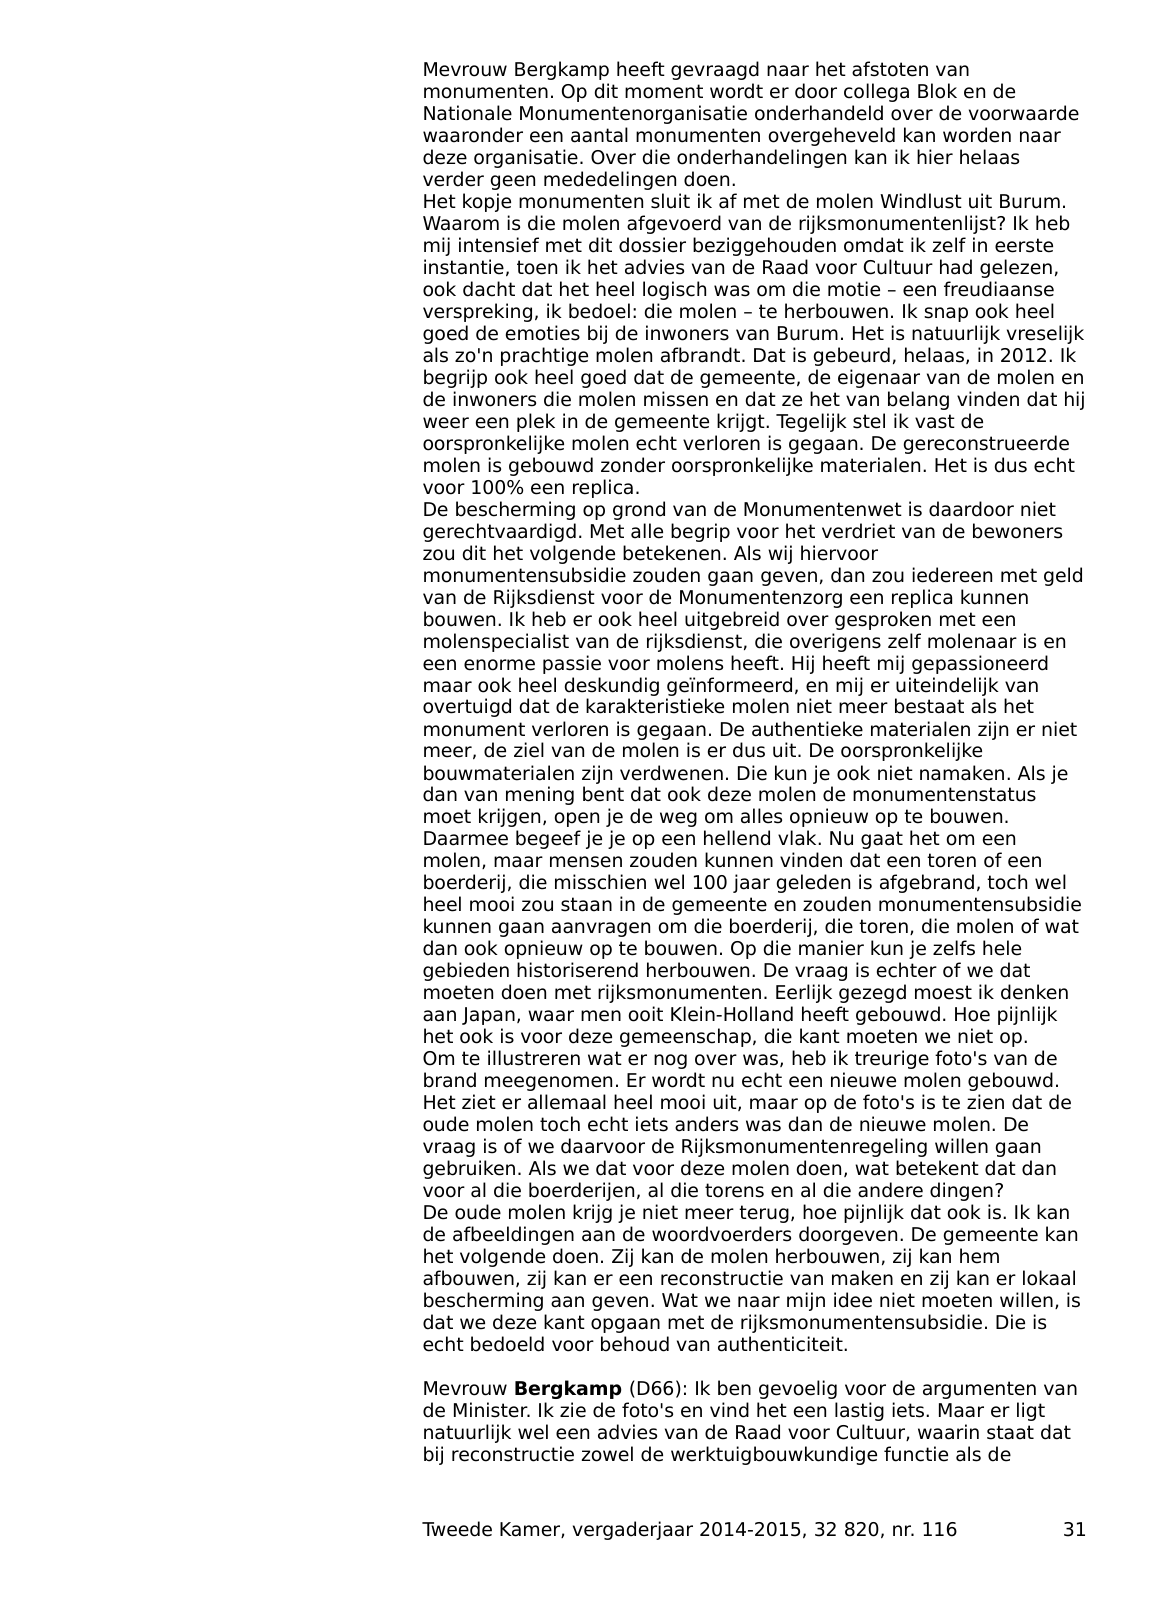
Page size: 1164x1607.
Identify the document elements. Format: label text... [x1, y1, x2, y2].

text De oude molen krijg je niet meer terug, hoe pijnlijk dat ook is. Ik kan de afbeeldingen aan de woordvoerders doorgeven. De gemeente kan het volgende doen. Zij kan de molen herbouwen, zij kan hem afbouwen, zij kan er een reconstructie van maken en zij kan er lokaal bescherming aan geven. Wat we naar mijn idee niet moeten willen, is dat we deze kant opgaan met de rijksmonumentensubsidie. Die is echt bedoeld voor behoud van authenticiteit. [422, 1202, 1087, 1356]
text De bescherming op grond van de Monumentenwet is daardoor niet gerechtvaardigd. Met alle begrip voor het verdriet van de bewoners zou dit het volgende betekenen. Als wij hiervoor monumentensubsidie zouden gaan geven, dan zou iedereen met geld van de Rijksdienst voor de Monumentenzorg een replica kunnen bouwen. Ik heb er ook heel uitgebreid over gesproken met een molenspecialist van de rijksdienst, die overigens zelf molenaar is en een enorme passie voor molens heeft. Hij heeft mij gepassioneerd maar ook heel deskundig geïnformeerd, en mij er uiteindelijk van overtuigd dat de karakteristieke molen niet meer bestaat als het monument verloren is gegaan. De authentieke materialen zijn er niet meer, de ziel van de molen is er dus uit. De oorspronkelijke bouwmaterialen zijn verdwenen. Die kun je ook niet namaken. Als je dan van mening bent dat ook deze molen de monumentenstatus moet krijgen, open je de weg om alles opnieuw op te bouwen. Daarmee begeef je je op een hellend vlak. Nu gaat het om een molen, maar mensen zouden kunnen vinden dat een toren of een boerderij, die misschien wel 100 jaar geleden is afgebrand, toch wel heel mooi zou staan in de gemeente en zouden monumentensubsidie kunnen gaan aanvragen om die boerderij, die toren, die molen of wat dan ook opnieuw op te bouwen. Op die manier kun je zelfs hele gebieden historiserend herbouwen. De vraag is echter of we dat moeten doen met rijksmonumenten. Eerlijk gezegd moest ik denken aan Japan, waar men ooit Klein-Holland heeft gebouwd. Hoe pijnlijk het ook is voor deze gemeenschap, die kant moeten we niet op. [422, 499, 1087, 1048]
text Om te illustreren wat er nog over was, heb ik treurige foto's van de brand meegenomen. Er wordt nu echt een nieuwe molen gebouwd. Het ziet er allemaal heel mooi uit, maar op de foto's is te zien dat de oude molen toch echt iets anders was dan de nieuwe molen. De vraag is of we daarvoor de Rijksmonumentenregeling willen gaan gebruiken. Als we dat voor deze molen doen, wat betekent dat dan voor al die boerderijen, al die torens en al die andere dingen? [422, 1048, 1087, 1202]
text Het kopje monumenten sluit ik af met de molen Windlust uit Burum. Waarom is die molen afgevoerd van de rijksmonumentenlijst? Ik heb mij intensief met dit dossier beziggehouden omdat ik zelf in eerste instantie, toen ik het advies van de Raad voor Cultuur had gelezen, ook dacht dat het heel logisch was om die motie – een freudiaanse verspreking, ik bedoel: die molen – te herbouwen. Ik snap ook heel goed de emoties bij de inwoners van Burum. Het is natuurlijk vreselijk als zo'n prachtige molen afbrandt. Dat is gebeurd, helaas, in 2012. Ik begrijp ook heel goed dat de gemeente, de eigenaar van de molen en de inwoners die molen missen en dat ze het van belang vinden dat hij weer een plek in de gemeente krijgt. Tegelijk stel ik vast de oorspronkelijke molen echt verloren is gegaan. De gereconstrueerde molen is gebouwd zonder oorspronkelijke materialen. Het is dus echt voor 100% een replica. [422, 191, 1087, 499]
text Mevrouw Bergkamp (D66): Ik ben gevoelig voor de argumenten van de Minister. Ik zie de foto's en vind het een lastig iets. Maar er ligt natuurlijk wel een advies van de Raad voor Cultuur, waarin staat dat bij reconstructie zowel de werktuigbouwkundige functie als de [422, 1378, 1087, 1466]
text Mevrouw Bergkamp heeft gevraagd naar het afstoten van monumenten. Op dit moment wordt er door collega Blok en de Nationale Monumentenorganisatie onderhandeld over de voorwaarde waaronder een aantal monumenten overgeheveld kan worden naar deze organisatie. Over die onderhandelingen kan ik hier helaas verder geen mededelingen doen. [422, 59, 1087, 191]
